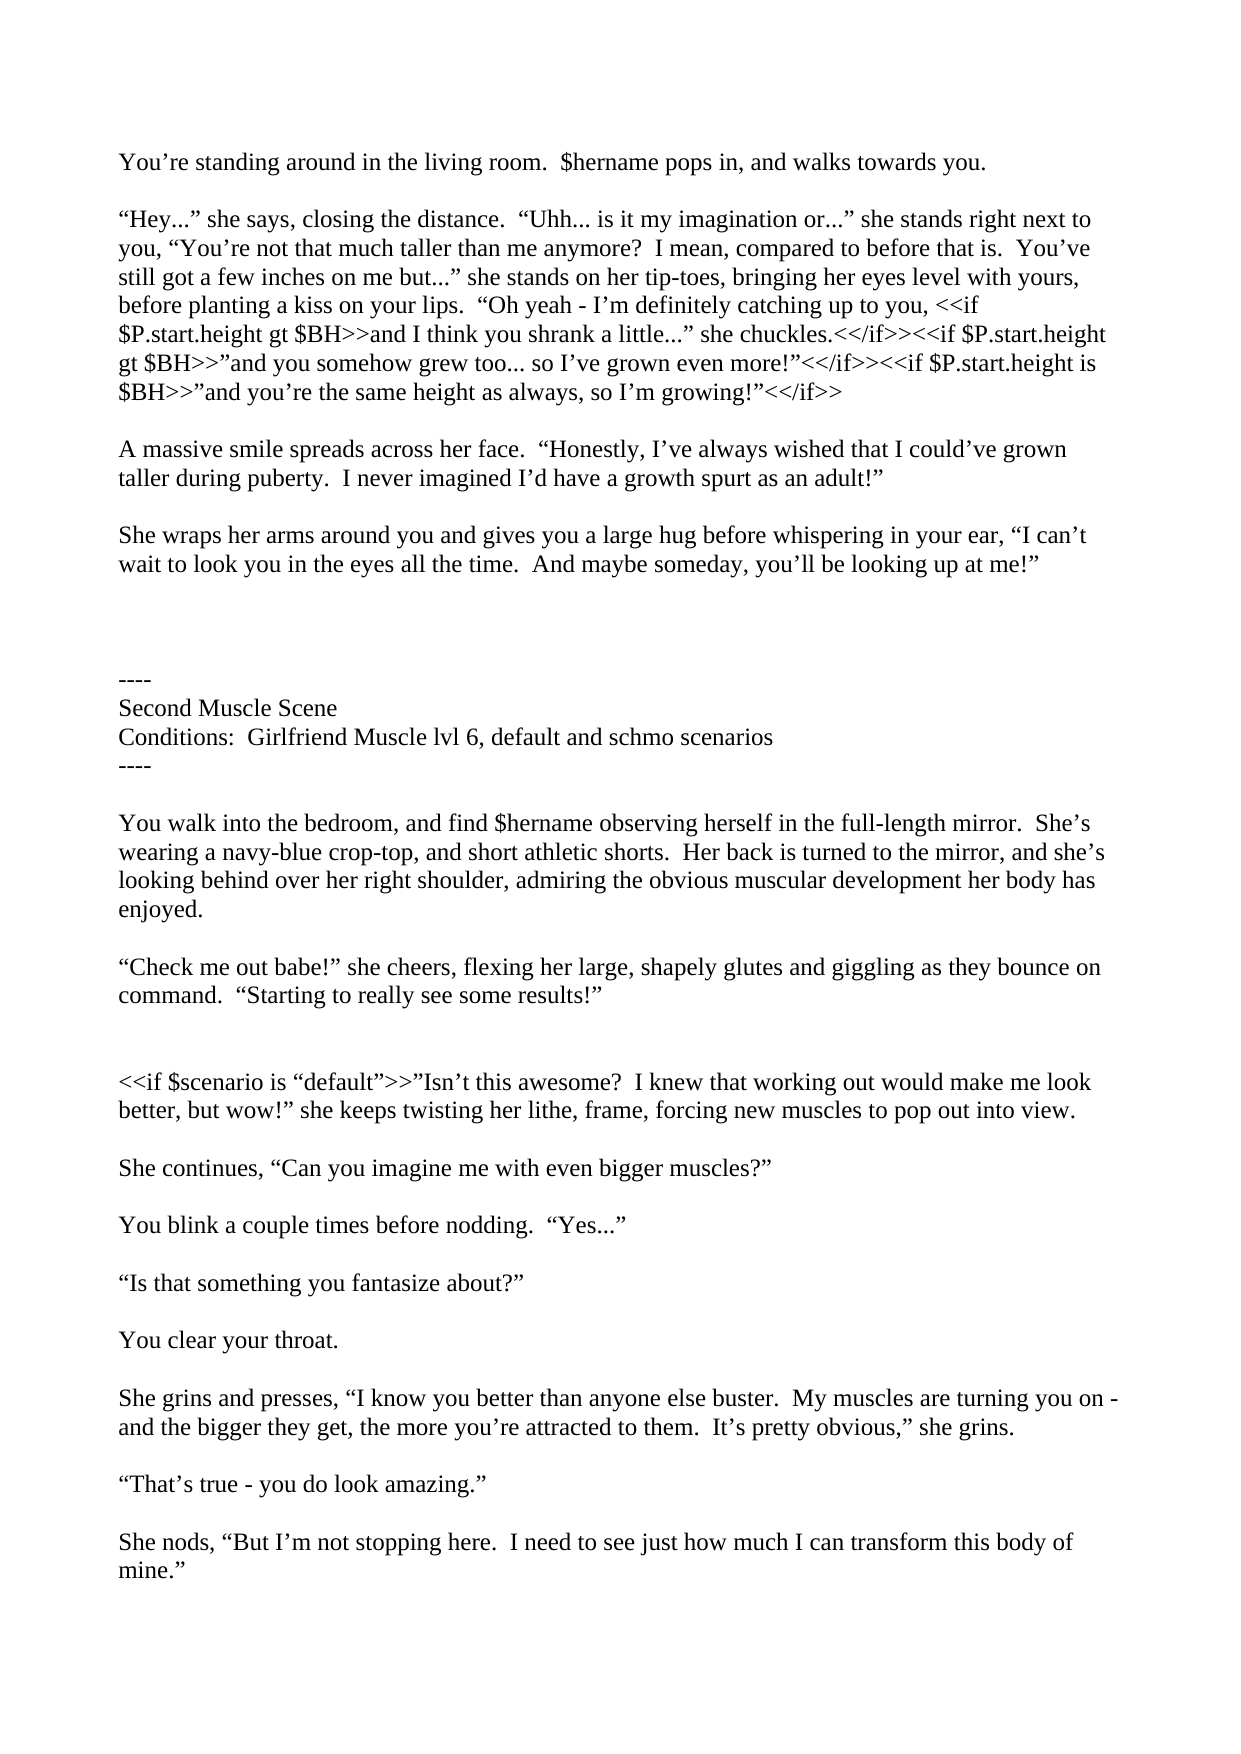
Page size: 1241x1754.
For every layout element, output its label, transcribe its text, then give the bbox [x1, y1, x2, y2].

text She wraps her arms around you and gives you a large hug before whispering in your ear, “I can’t wait to look you in the eyes all the time. And maybe someday, you’ll be looking up at me!” [118, 521, 1122, 578]
text ---- [118, 751, 1122, 779]
text A massive smile spreads across her face. “Honestly, I’ve always wished that I could’ve grown taller during puberty. I never imagined I’d have a growth spurt as an adult!” [118, 434, 1122, 492]
text “Check me out babe!” she cheers, flexing her large, shapely glutes and giggling as they bounce on command. “Starting to really see some results!” [118, 952, 1122, 1009]
text <<if $scenario is “default”>>”Isn’t this awesome? I knew that working out would make me look better, but wow!” she keeps twisting her lithe, frame, forcing new muscles to pop out into view. [118, 1067, 1122, 1124]
text She grins and presses, “I know you better than anyone else buster. My muscles are turning you on - and the bigger they get, the more you’re attracted to them. It’s pretty obvious,” she grins. [118, 1383, 1122, 1441]
text ---- [118, 664, 1122, 693]
text You blink a couple times before nodding. “Yes...” [118, 1211, 1122, 1239]
text “Is that something you fantasize about?” [118, 1268, 1122, 1297]
text Second Muscle Scene [118, 693, 1122, 722]
text You walk into the bedroom, and find $hername observing herself in the full-length mirror. She’s wearing a navy-blue crop-top, and short athletic shorts. Her back is turned to the mirror, and she’s looking behind over her right shoulder, admiring the obvious muscular development her body has enjoyed. [118, 808, 1122, 923]
text You clear your throat. [118, 1326, 1122, 1354]
text “Hey...” she says, closing the distance. “Uhh... is it my imagination or...” she stands right next to you, “You’re not that much taller than me anymore? I mean, compared to before that is. You’ve still got a few inches on me but...” she stands on her tip-toes, bringing her eyes level with yours, before planting a kiss on your lips. “Oh yeah - I’m definitely catching up to you, <<if $P.start.height gt $BH>>and I think you shrank a little...” she chuckles.<</if>><<if $P.start.height gt $BH>>”and you somehow grew too... so I’ve grown even more!”<</if>><<if $P.start.height is $BH>>”and you’re the same height as always, so I’m growing!”<</if>> [118, 204, 1122, 406]
text She nods, “But I’m not stopping here. I need to see just how much I can transform this body of mine.” [118, 1527, 1122, 1584]
text Conditions: Girlfriend Muscle lvl 6, default and schmo scenarios [118, 722, 1122, 751]
text You’re standing around in the living room. $hername pops in, and walks towards you. [118, 147, 1122, 176]
text She continues, “Can you imagine me with even bigger muscles?” [118, 1153, 1122, 1182]
text “That’s true - you do look amazing.” [118, 1469, 1122, 1498]
